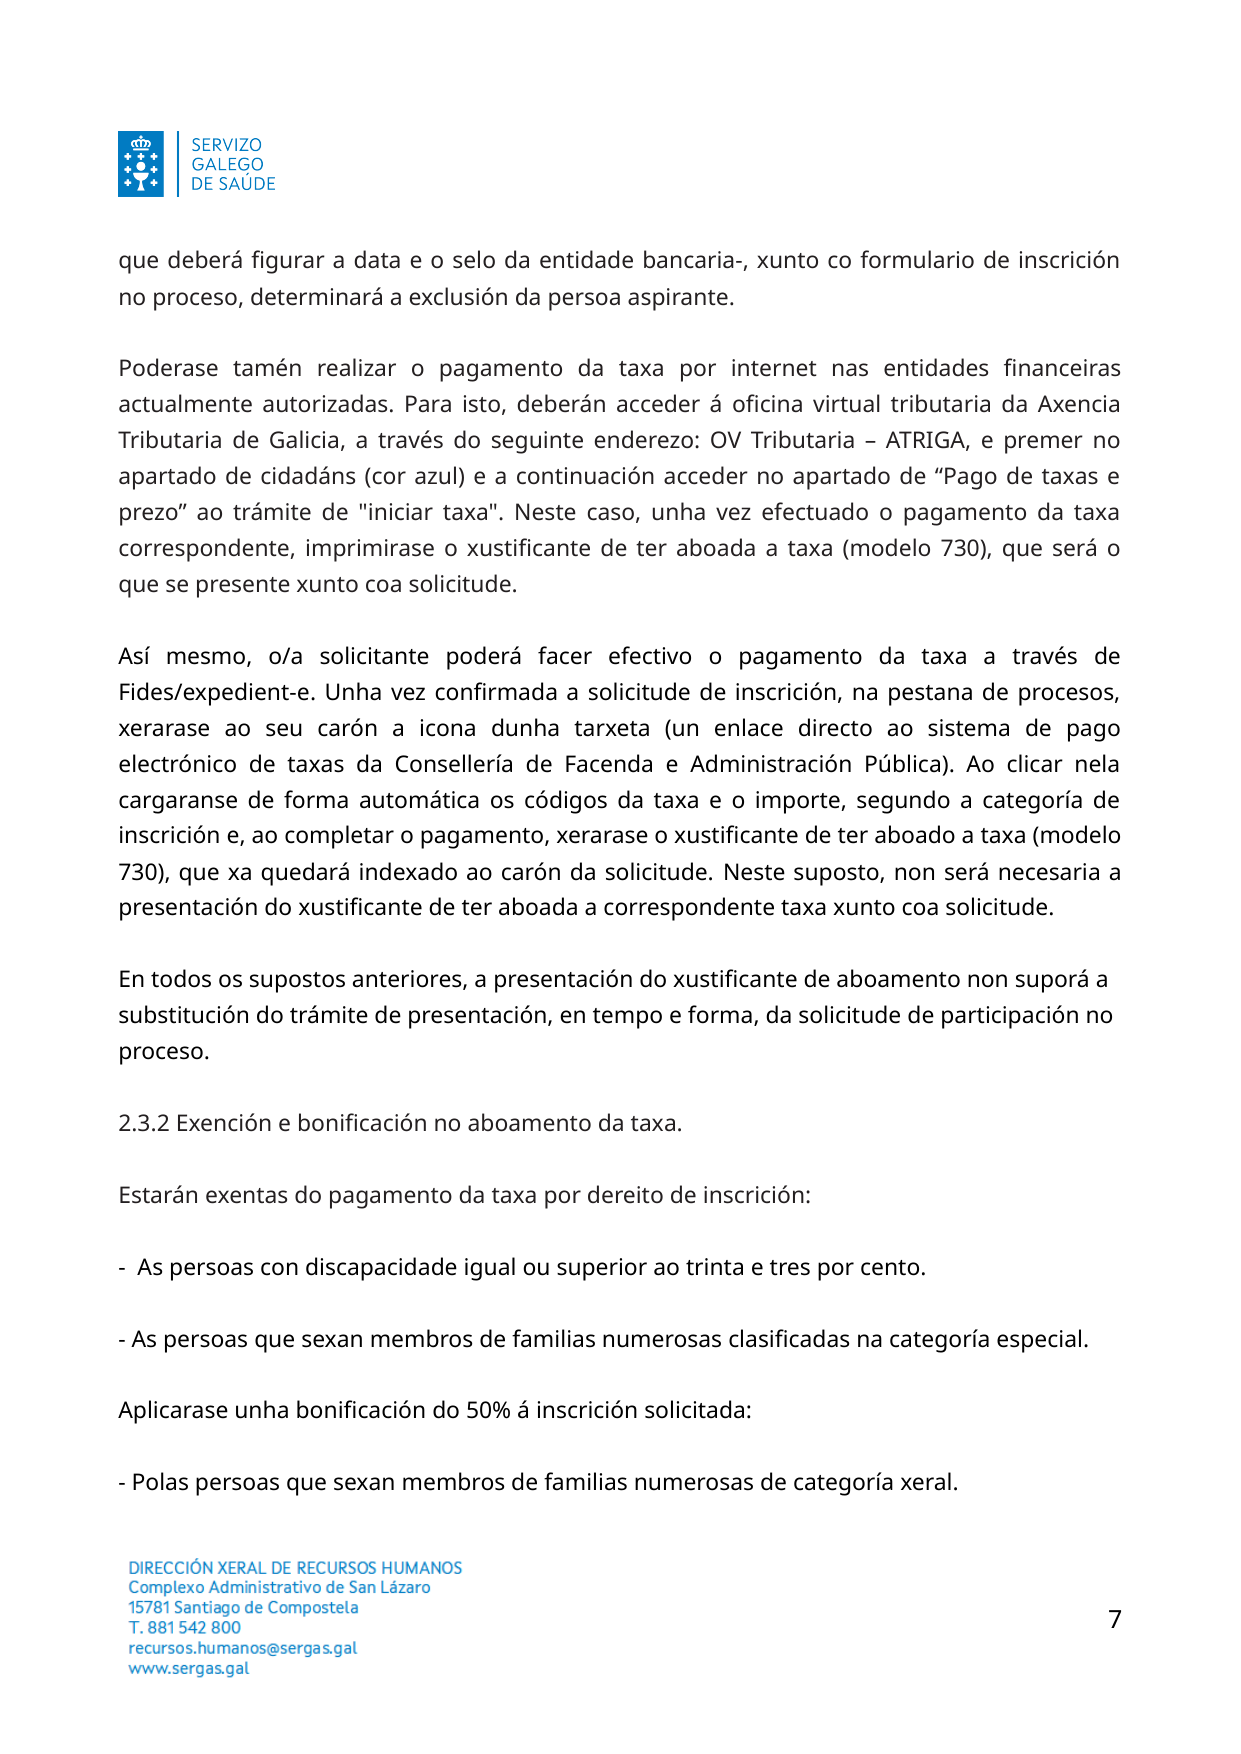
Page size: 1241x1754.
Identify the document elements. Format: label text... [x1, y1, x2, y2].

text Aplicarase unha bonificación do 50% á inscrición solicitada: [118, 1394, 1122, 1426]
list 2.3.2 Exención e bonificación no aboamento da taxa. [118, 1107, 1122, 1138]
text - As persoas que sexan membros de familias numerosas clasificadas na categoría especial. [118, 1323, 1122, 1354]
text - Polas persoas que sexan membros de familias numerosas de categoría xeral. [118, 1466, 1122, 1498]
text En todos os supostos anteriores, a presentación do xustificante de aboamento non suporá a substitución do trámite de presentación, en tempo e forma, da solicitude de participación no proceso. [118, 963, 1122, 1066]
text Así mesmo, o/a solicitante poderá facer efectivo o pagamento da taxa a través de Fides/expedient-e. Unha vez confirmada a solicitude de inscrición, na pestana de procesos, xerarase ao seu carón a icona dunha tarxeta (un enlace directo ao sistema de pago electrónico de taxas da Consellería de Facenda e Administración Pública). Ao clicar nela cargaranse de forma automática os códigos da taxa e o importe, segundo a categoría de inscrición e, ao completar o pagamento, xerarase o xustificante de ter aboado a taxa (modelo 730), que xa quedará indexado ao carón da solicitude. Neste suposto, non será necesaria a presentación do xustificante de ter aboada a correspondente taxa xunto coa solicitude. [118, 640, 1122, 923]
text Estarán exentas do pagamento da taxa por dereito de inscrición: [118, 1179, 1122, 1210]
text Poderase tamén realizar o pagamento da taxa por internet nas entidades financeiras actualmente autorizadas. Para isto, deberán acceder á oficina virtual tributaria da Axencia Tributaria de Galicia, a través do seguinte enderezo: OV Tributaria – ATRIGA, e premer no apartado de cidadáns (cor azul) e a continuación acceder no apartado de “Pago de taxas e prezo” ao trámite de "iniciar taxa". Neste caso, unha vez efectuado o pagamento da taxa correspondente, imprimirase o xustificante de ter aboada a taxa (modelo 730), que será o que se presente xunto coa solicitude. [118, 352, 1122, 599]
text - As persoas con discapacidade igual ou superior ao trinta e tres por cento. [118, 1251, 1122, 1282]
picture [125, 1557, 468, 1683]
picture [118, 131, 276, 197]
text que deberá figurar a data e o selo da entidade bancaria-, xunto co formulario de inscrición no proceso, determinará a exclusión da persoa aspirante. [118, 244, 1122, 312]
